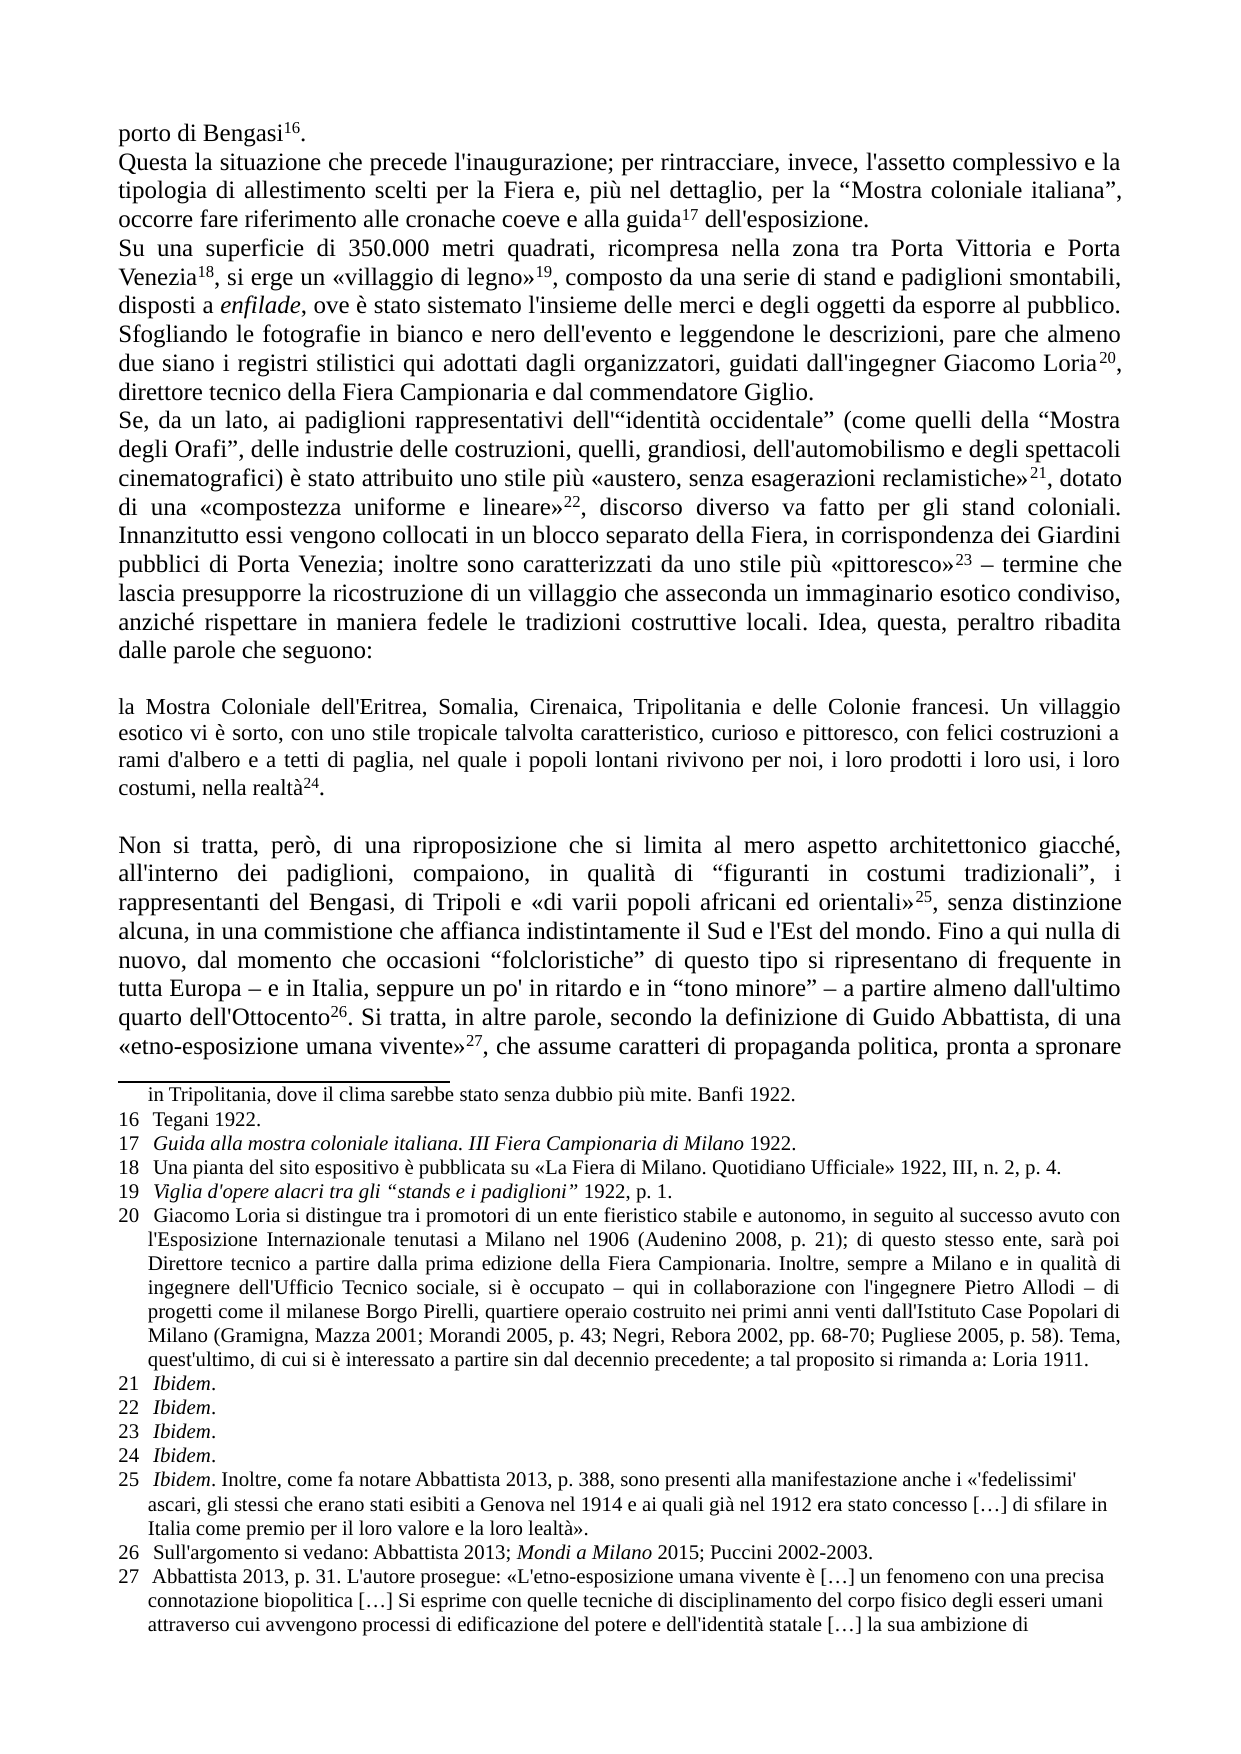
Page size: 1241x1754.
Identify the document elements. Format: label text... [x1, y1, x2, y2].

text porto di Bengasi. [118, 118, 1122, 147]
text Guida alla mostra coloniale italiana. III Fiera Campionaria di Milano 1922. [118, 1131, 1122, 1154]
text Ibidem. [118, 1443, 1122, 1467]
text Tegani 1922. [118, 1106, 1122, 1131]
text la Mostra Coloniale dell'Eritrea, Somalia, Cirenaica, Tripolitania e delle Colonie francesi. Un villaggio esotico vi è sorto, con uno stile tropicale talvolta caratteristico, curioso e pittoresco, con felici costruzioni a rami d'albero e a tetti di paglia, nel quale i popoli lontani rivivono per noi, i loro prodotti i loro usi, i loro costumi, nella realtà. [118, 693, 1122, 801]
text in Tripolitania, dove il clima sarebbe stato senza dubbio più mite. Banfi 1922. [118, 1082, 1122, 1106]
text Ibidem. [118, 1419, 1122, 1443]
text Viglia d'opere alacri tra gli “stands e i padiglioni” 1922, p. 1. [118, 1179, 1122, 1203]
text Giacomo Loria si distingue tra i promotori di un ente fieristico stabile e autonomo, in seguito al successo avuto con l'Esposizione Internazionale tenutasi a Milano nel 1906 (Audenino 2008, p. 21); di questo stesso ente, sarà poi Direttore tecnico a partire dalla prima edizione della Fiera Campionaria. Inoltre, sempre a Milano e in qualità di ingegnere dell'Ufficio Tecnico sociale, si è occupato – qui in collaborazione con l'ingegnere Pietro Allodi – di progetti come il milanese Borgo Pirelli, quartiere operaio costruito nei primi anni venti dall'Istituto Case Popolari di Milano (Gramigna, Mazza 2001; Morandi 2005, p. 43; Negri, Rebora 2002, pp. 68-70; Pugliese 2005, p. 58). Tema, quest'ultimo, di cui si è interessato a partire sin dal decennio precedente; a tal proposito si rimanda a: Loria 1911. [118, 1203, 1122, 1371]
text Ibidem. [118, 1371, 1122, 1395]
text Ibidem. Inoltre, come fa notare Abbattista 2013, p. 388, sono presenti alla manifestazione anche i «'fedelissimi' ascari, gli stessi che erano stati esibiti a Genova nel 1914 e ai quali già nel 1912 era stato concesso […] di sfilare in Italia come premio per il loro valore e la loro lealtà». [118, 1467, 1122, 1539]
text Se, da un lato, ai padiglioni rappresentativi dell'“identità occidentale” (come quelli della “Mostra degli Orafi”, delle industrie delle costruzioni, quelli, grandiosi, dell'automobilismo e degli spettacoli cinematografici) è stato attribuito uno stile più «austero, senza esagerazioni reclamistiche», dotato di una «compostezza uniforme e lineare», discorso diverso va fatto per gli stand coloniali. Innanzitutto essi vengono collocati in un blocco separato della Fiera, in corrispondenza dei Giardini pubblici di Porta Venezia; inoltre sono caratterizzati da uno stile più «pittoresco» – termine che lascia presupporre la ricostruzione di un villaggio che asseconda un immaginario esotico condiviso, anziché rispettare in maniera fedele le tradizioni costruttive locali. Idea, questa, peraltro ribadita dalle parole che seguono: [118, 406, 1122, 664]
text Non si tratta, però, di una riproposizione che si limita al mero aspetto architettonico giacché, all'interno dei padiglioni, compaiono, in qualità di “figuranti in costumi tradizionali”, i rappresentanti del Bengasi, di Tripoli e «di varii popoli africani ed orientali», senza distinzione alcuna, in una commistione che affianca indistintamente il Sud e l'Est del mondo. Fino a qui nulla di nuovo, dal momento che occasioni “folcloristiche” di questo tipo si ripresentano di frequente in tutta Europa – e in Italia, seppure un po' in ritardo e in “tono minore” – a partire almeno dall'ultimo quarto dell'Ottocento. Si tratta, in altre parole, secondo la definizione di Guido Abbattista, di una «etno-esposizione umana vivente», che assume caratteri di propaganda politica, pronta a spronare [118, 830, 1122, 1060]
text Abbattista 2013, p. 31. L'autore prosegue: «L'etno-esposizione umana vivente è […] un fenomeno con una precisa connotazione biopolitica […] Si esprime con quelle tecniche di disciplinamento del corpo fisico degli esseri umani attraverso cui avvengono processi di edificazione del potere e dell'identità statale […] la sua ambizione di [118, 1564, 1122, 1636]
text Una pianta del sito espositivo è pubblicata su «La Fiera di Milano. Quotidiano Ufficiale» 1922, III, n. 2, p. 4. [118, 1154, 1122, 1179]
text Ibidem. [118, 1395, 1122, 1419]
text Sull'argomento si vedano: Abbattista 2013; Mondi a Milano 2015; Puccini 2002-2003. [118, 1539, 1122, 1564]
text Questa la situazione che precede l'inaugurazione; per rintracciare, invece, l'assetto complessivo e la tipologia di allestimento scelti per la Fiera e, più nel dettaglio, per la “Mostra coloniale italiana”, occorre fare riferimento alle cronache coeve e alla guida dell'esposizione. [118, 147, 1122, 233]
text Su una superficie di 350.000 metri quadrati, ricompresa nella zona tra Porta Vittoria e Porta Venezia, si erge un «villaggio di legno», composto da una serie di stand e padiglioni smontabili, disposti a enfilade, ove è stato sistemato l'insieme delle merci e degli oggetti da esporre al pubblico. Sfogliando le fotografie in bianco e nero dell'evento e leggendone le descrizioni, pare che almeno due siano i registri stilistici qui adottati dagli organizzatori, guidati dall'ingegner Giacomo Loria, direttore tecnico della Fiera Campionaria e dal commendatore Giglio. [118, 233, 1122, 406]
